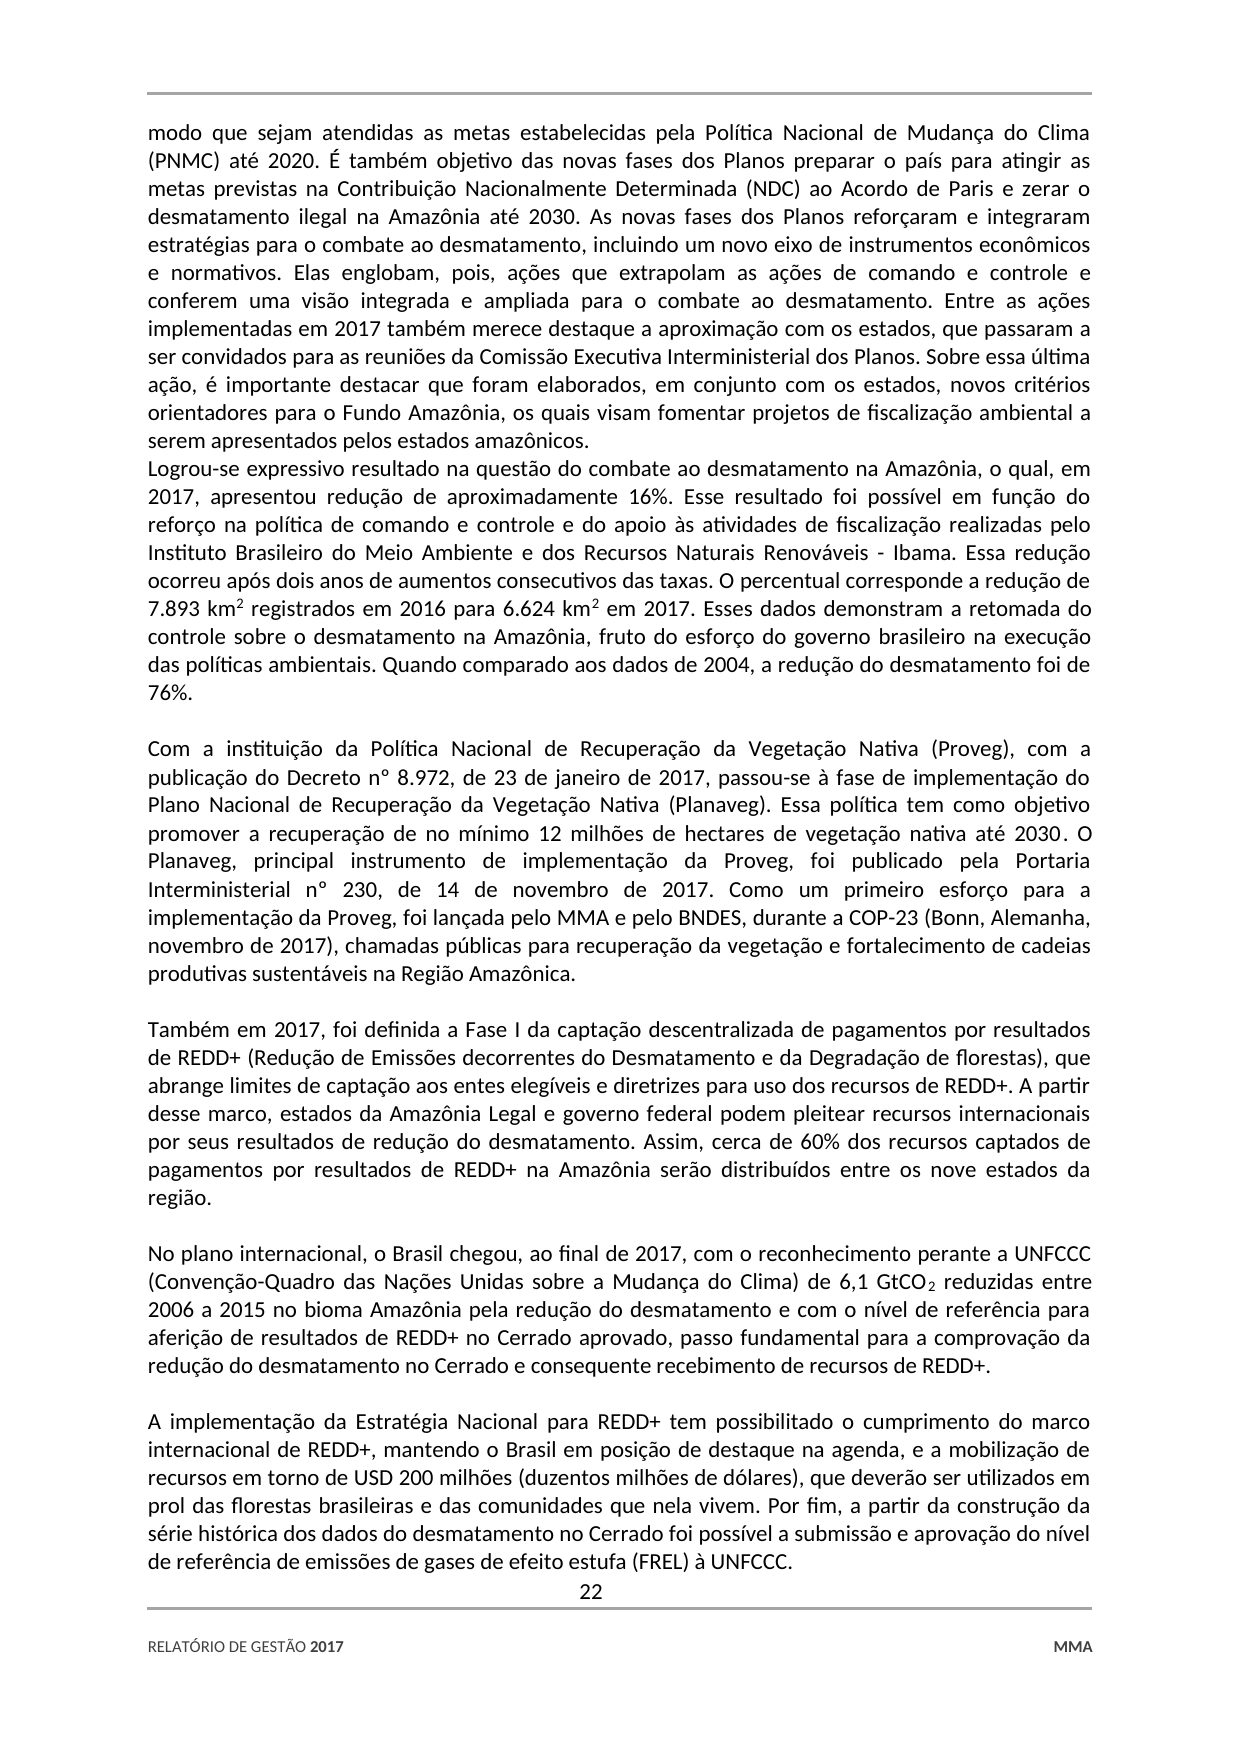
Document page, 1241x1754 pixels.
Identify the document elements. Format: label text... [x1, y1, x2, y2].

text No plano internacional, o Brasil chegou, ao final de 2017, com o reconhecimento perante a UNFCCC (Convenção-Quadro das Nações Unidas sobre a Mudança do Clima) de 6,1 GtCO2 reduzidas entre 2006 a 2015 no bioma Amazônia pela redução do desmatamento e com o nível de referência para aferição de resultados de REDD+ no Cerrado aprovado, passo fundamental para a comprovação da redução do desmatamento no Cerrado e consequente recebimento de recursos de REDD+. [148, 1239, 1092, 1379]
text modo que sejam atendidas as metas estabelecidas pela Política Nacional de Mudança do Clima (PNMC) até 2020. É também objetivo das novas fases dos Planos preparar o país para atingir as metas previstas na Contribuição Nacionalmente Determinada (NDC) ao Acordo de Paris e zerar o desmatamento ilegal na Amazônia até 2030. As novas fases dos Planos reforçaram e integraram estratégias para o combate ao desmatamento, incluindo um novo eixo de instrumentos econômicos e normativos. Elas englobam, pois, ações que extrapolam as ações de comando e controle e conferem uma visão integrada e ampliada para o combate ao desmatamento. Entre as ações implementadas em 2017 também merece destaque a aproximação com os estados, que passaram a ser convidados para as reuniões da Comissão Executiva Interministerial dos Planos. Sobre essa última ação, é importante destacar que foram elaborados, em conjunto com os estados, novos critérios orientadores para o Fundo Amazônia, os quais visam fomentar projetos de fiscalização ambiental a serem apresentados pelos estados amazônicos. [148, 118, 1092, 454]
text Com a instituição da Política Nacional de Recuperação da Vegetação Nativa (Proveg), com a publicação do Decreto nº 8.972, de 23 de janeiro de 2017, passou-se à fase de implementação do Plano Nacional de Recuperação da Vegetação Nativa (Planaveg). Essa política tem como objetivo promover a recuperação de no mínimo 12 milhões de hectares de vegetação nativa até 2030. O Planaveg, principal instrumento de implementação da Proveg, foi publicado pela Portaria Interministerial nº 230, de 14 de novembro de 2017. Como um primeiro esforço para a implementação da Proveg, foi lançada pelo MMA e pelo BNDES, durante a COP-23 (Bonn, Alemanha, novembro de 2017), chamadas públicas para recuperação da vegetação e fortalecimento de cadeias produtivas sustentáveis na Região Amazônica. [148, 734, 1092, 987]
text Logrou-se expressivo resultado na questão do combate ao desmatamento na Amazônia, o qual, em 2017, apresentou redução de aproximadamente 16%. Esse resultado foi possível em função do reforço na política de comando e controle e do apoio às atividades de fiscalização realizadas pelo Instituto Brasileiro do Meio Ambiente e dos Recursos Naturais Renováveis - Ibama. Essa redução ocorreu após dois anos de aumentos consecutivos das taxas. O percentual corresponde a redução de 7.893 km2 registrados em 2016 para 6.624 km2 em 2017. Esses dados demonstram a retomada do controle sobre o desmatamento na Amazônia, fruto do esforço do governo brasileiro na execução das políticas ambientais. Quando comparado aos dados de 2004, a redução do desmatamento foi de 76%. [148, 454, 1092, 707]
text Também em 2017, foi definida a Fase I da captação descentralizada de pagamentos por resultados de REDD+ (Redução de Emissões decorrentes do Desmatamento e da Degradação de florestas), que abrange limites de captação aos entes elegíveis e diretrizes para uso dos recursos de REDD+. A partir desse marco, estados da Amazônia Legal e governo federal podem pleitear recursos internacionais por seus resultados de redução do desmatamento. Assim, cerca de 60% dos recursos captados de pagamentos por resultados de REDD+ na Amazônia serão distribuídos entre os nove estados da região. [148, 1015, 1092, 1211]
text A implementação da Estratégia Nacional para REDD+ tem possibilitado o cumprimento do marco internacional de REDD+, mantendo o Brasil em posição de destaque na agenda, e a mobilização de recursos em torno de USD 200 milhões (duzentos milhões de dólares), que deverão ser utilizados em prol das florestas brasileiras e das comunidades que nela vivem. Por fim, a partir da construção da série histórica dos dados do desmatamento no Cerrado foi possível a submissão e aprovação do nível de referência de emissões de gases de efeito estufa (FREL) à UNFCCC. [148, 1407, 1092, 1575]
